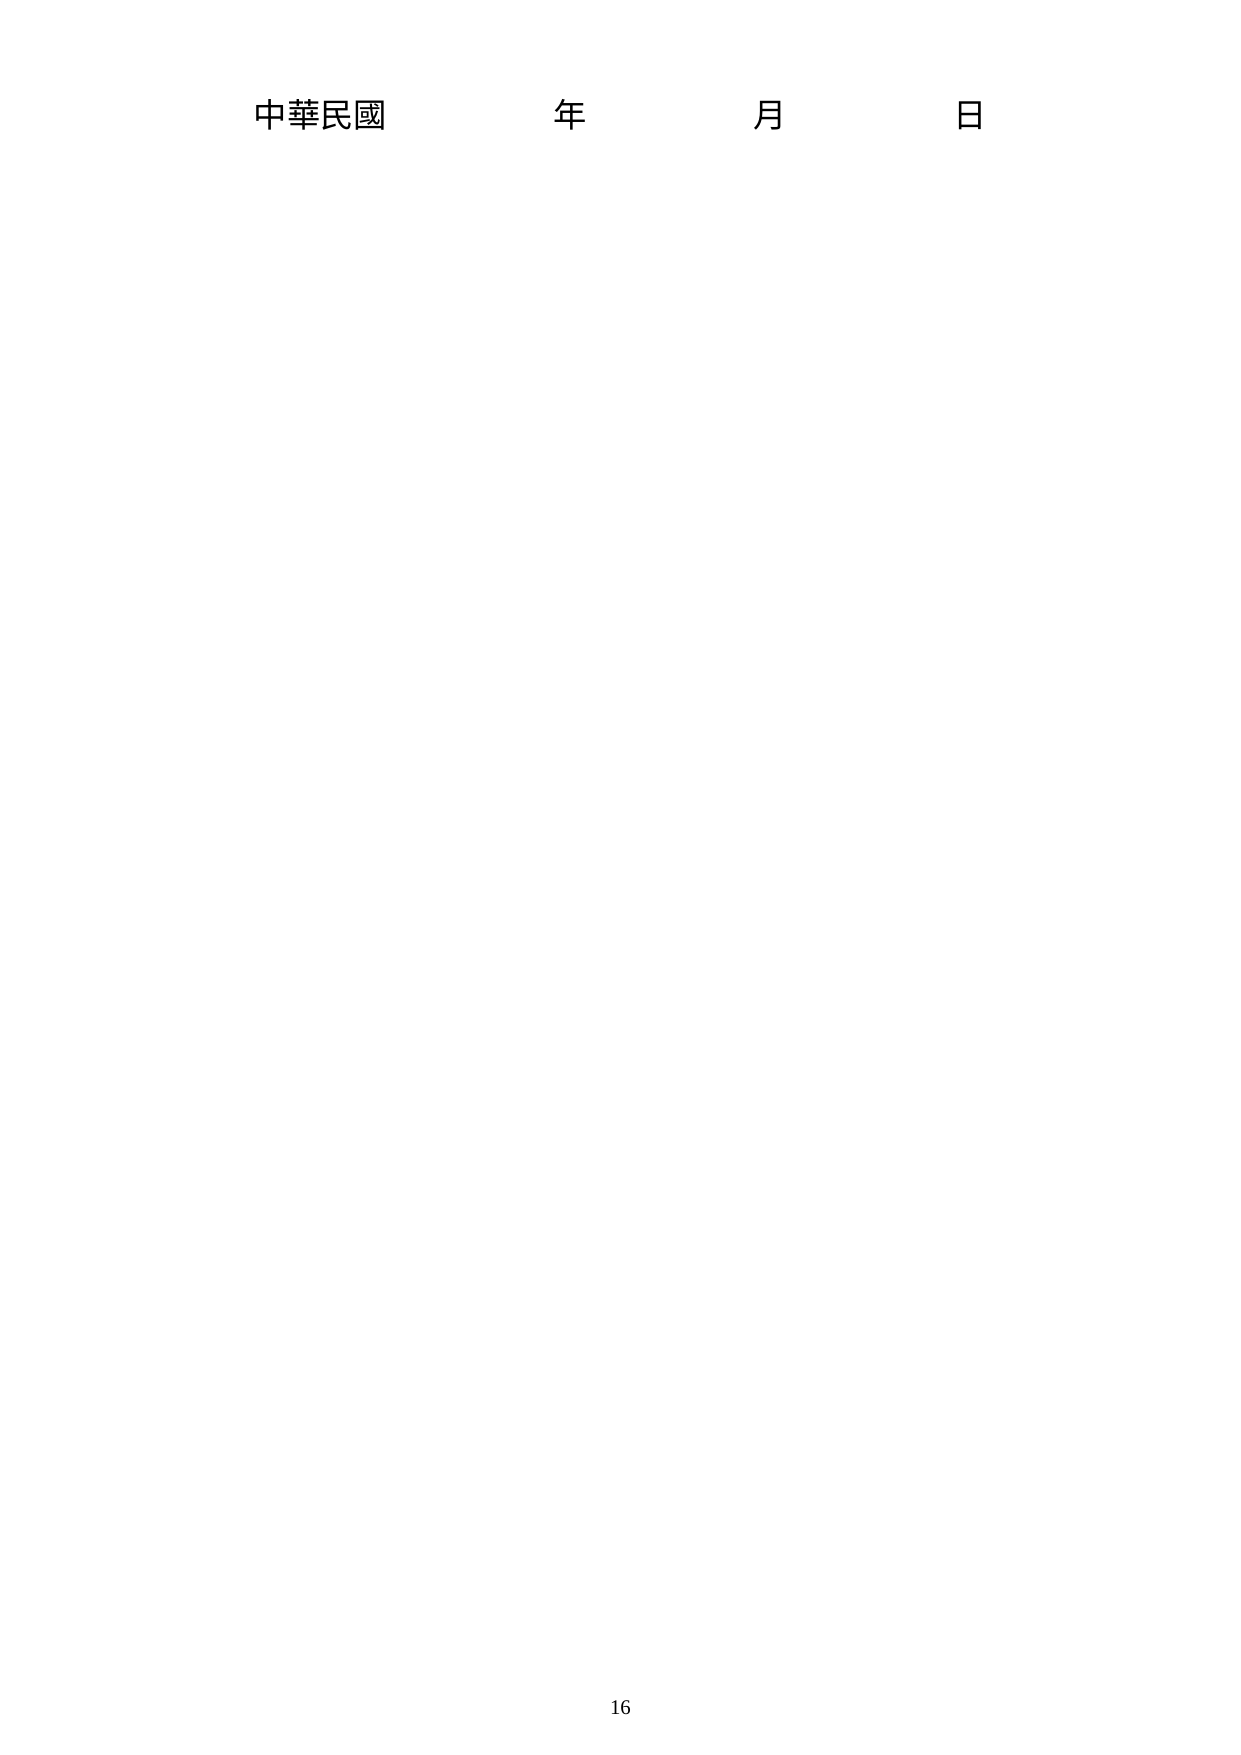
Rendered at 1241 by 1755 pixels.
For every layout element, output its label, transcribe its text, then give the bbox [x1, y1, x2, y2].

text 中華民國 年 月 日 [89, 89, 1152, 137]
